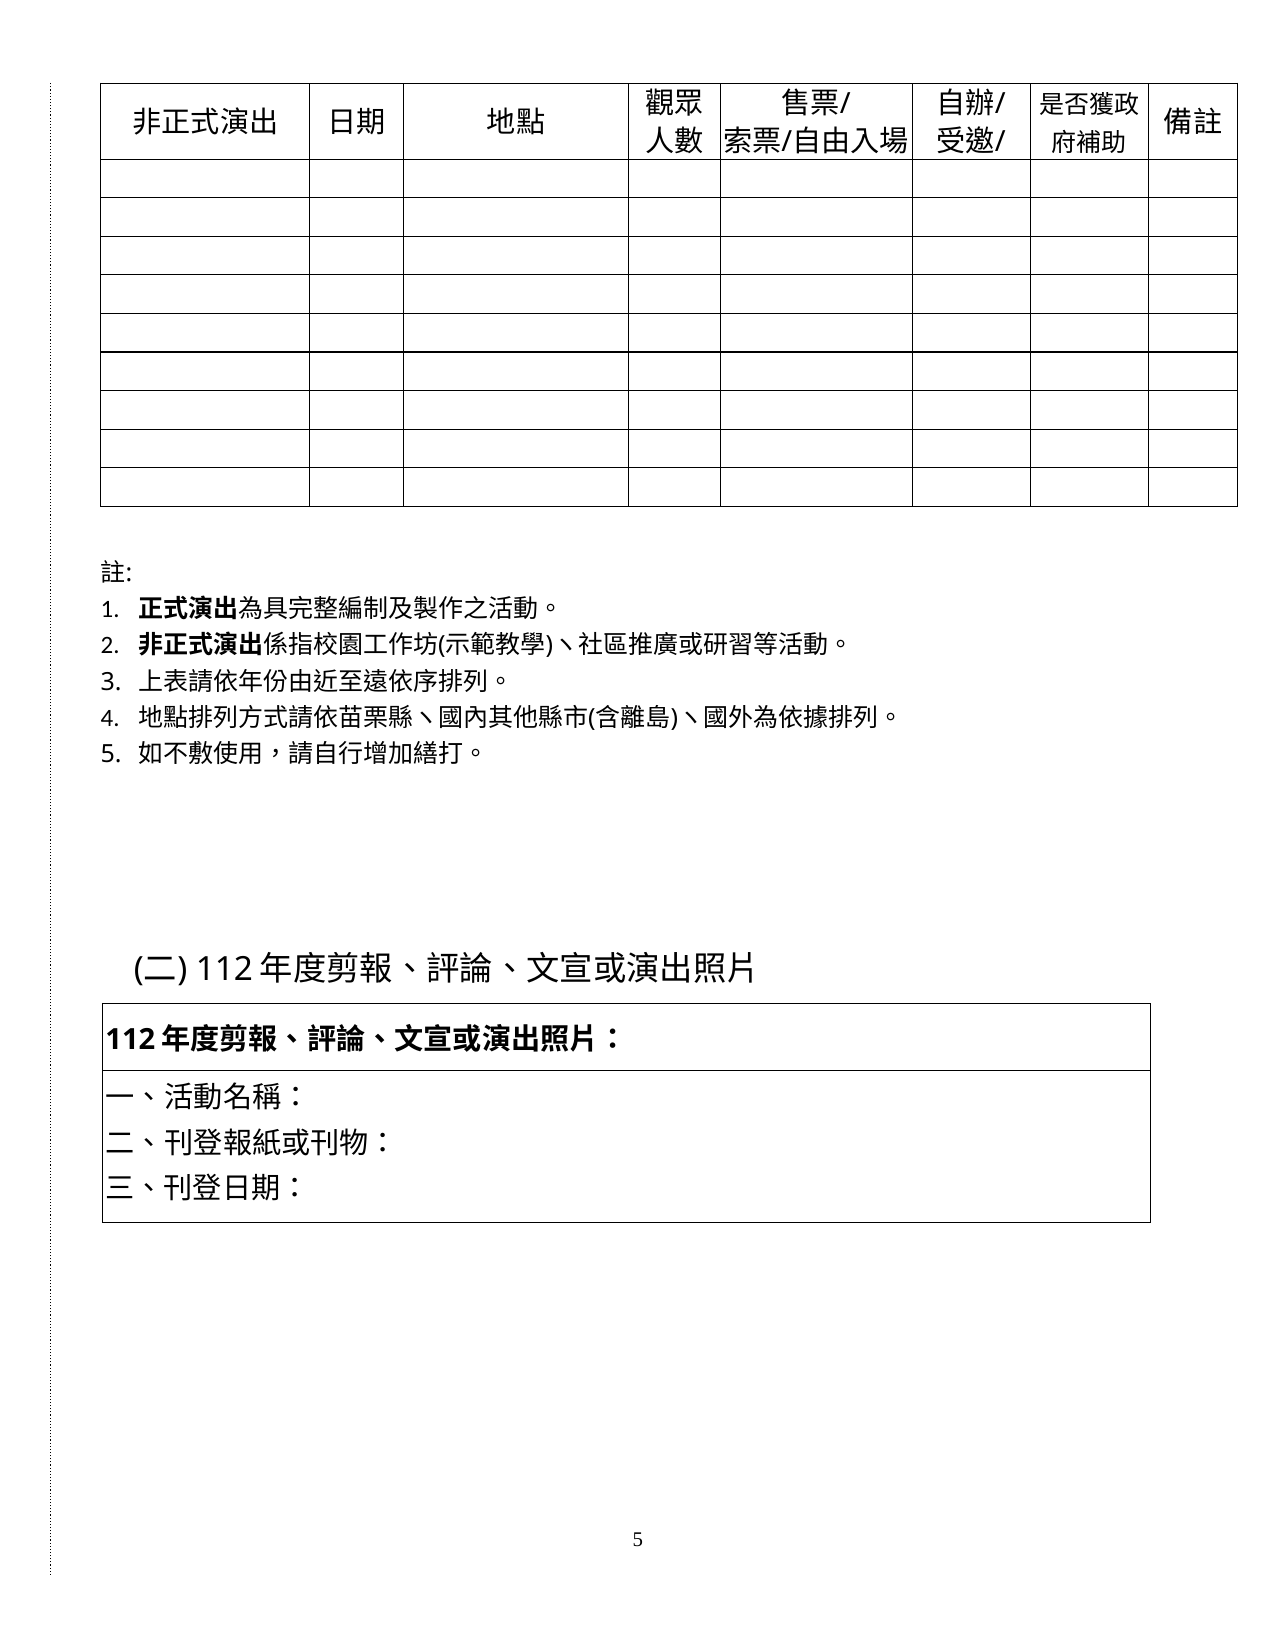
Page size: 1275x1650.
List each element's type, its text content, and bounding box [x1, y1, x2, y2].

table_cell [629, 160, 720, 197]
table_cell [1031, 391, 1148, 428]
table_cell 地點 [404, 84, 628, 159]
table_cell [101, 198, 309, 236]
text 註: [100, 552, 1174, 589]
table_cell [101, 430, 309, 467]
table_cell [101, 314, 309, 351]
table_cell 非正式演出 [101, 84, 309, 159]
table_cell [1031, 275, 1148, 313]
table_cell 備註 [1149, 84, 1237, 159]
table_cell [629, 314, 720, 351]
table_cell [629, 430, 720, 467]
table_cell [404, 430, 628, 467]
text (二) 112年度剪報、評論、文宣或演出照片 [125, 940, 1174, 990]
table_cell [404, 314, 628, 351]
table_cell [1149, 468, 1237, 506]
list 正式演出為具完整編制及製作之活動。 [100, 589, 1174, 625]
table_cell [913, 160, 1030, 197]
list 上表請依年份由近至遠依序排列。 [100, 661, 1174, 697]
table_cell [629, 468, 720, 506]
table_cell 觀眾 人數 [629, 84, 720, 159]
table_cell [1031, 430, 1148, 467]
table_cell [721, 275, 912, 313]
table_cell [629, 275, 720, 313]
table_cell [1149, 237, 1237, 274]
table_cell [404, 275, 628, 313]
table_cell [1149, 391, 1237, 428]
table_header [1151, 1003, 1155, 1069]
table_cell [310, 314, 403, 351]
table_cell [310, 237, 403, 274]
table_cell [310, 275, 403, 313]
table_cell [913, 353, 1030, 390]
table_cell [629, 391, 720, 428]
table_cell [721, 237, 912, 274]
table_cell [629, 237, 720, 274]
table_cell 售票/ 索票/自由入場 [721, 84, 912, 159]
table_cell [721, 160, 912, 197]
table_cell [404, 468, 628, 506]
table_cell [101, 237, 309, 274]
table_cell [1031, 160, 1148, 197]
table_cell [310, 198, 403, 236]
table_cell [721, 353, 912, 390]
table_cell [404, 160, 628, 197]
table_cell [404, 198, 628, 236]
table_cell [1031, 353, 1148, 390]
table_cell [721, 314, 912, 351]
table_header 112年度剪報、評論、文宣或演出照片： [103, 1004, 1150, 1069]
table_cell [721, 391, 912, 428]
table_cell [310, 391, 403, 428]
table_cell [101, 275, 309, 313]
table_cell [1149, 275, 1237, 313]
table_cell [404, 237, 628, 274]
table_cell 自辦/ 受邀/ [913, 84, 1030, 159]
table_cell [1149, 430, 1237, 467]
table_cell [1149, 160, 1237, 197]
table_cell [721, 430, 912, 467]
table_cell 是否獲政府補助 [1031, 84, 1148, 159]
table_cell [310, 468, 403, 506]
table_cell [1151, 1070, 1155, 1222]
table_cell [1149, 314, 1237, 351]
table_cell [101, 468, 309, 506]
table_cell [913, 275, 1030, 313]
table_cell [1031, 468, 1148, 506]
table_cell [101, 353, 309, 390]
table_cell [721, 468, 912, 506]
table_cell [629, 198, 720, 236]
table_cell [310, 160, 403, 197]
table_cell 活動名稱： 刊登報紙或刊物： 三、刊登日期： [103, 1071, 1150, 1222]
table_cell [913, 198, 1030, 236]
list 地點排列方式請依苗栗縣ヽ國內其他縣市(含離島)ヽ國外為依據排列。 [100, 697, 1174, 734]
table_cell [101, 160, 309, 197]
table_cell [913, 314, 1030, 351]
table_cell [913, 237, 1030, 274]
table_cell [629, 353, 720, 390]
table_cell [1149, 198, 1237, 236]
table_cell [1031, 237, 1148, 274]
table_cell [101, 391, 309, 428]
table_cell [913, 468, 1030, 506]
table_cell [404, 353, 628, 390]
table_cell 日期 [310, 84, 403, 159]
table_cell [913, 430, 1030, 467]
table_cell [721, 198, 912, 236]
table_cell [310, 353, 403, 390]
table_cell [404, 391, 628, 428]
list 如不敷使用，請自行增加繕打。 [100, 734, 1174, 770]
table_cell [1031, 314, 1148, 351]
table_cell [310, 430, 403, 467]
table_cell [913, 391, 1030, 428]
list 非正式演出係指校園工作坊(示範教學)ヽ社區推廣或研習等活動。 [100, 625, 1174, 661]
table_cell [1031, 198, 1148, 236]
table_cell [1149, 353, 1237, 390]
